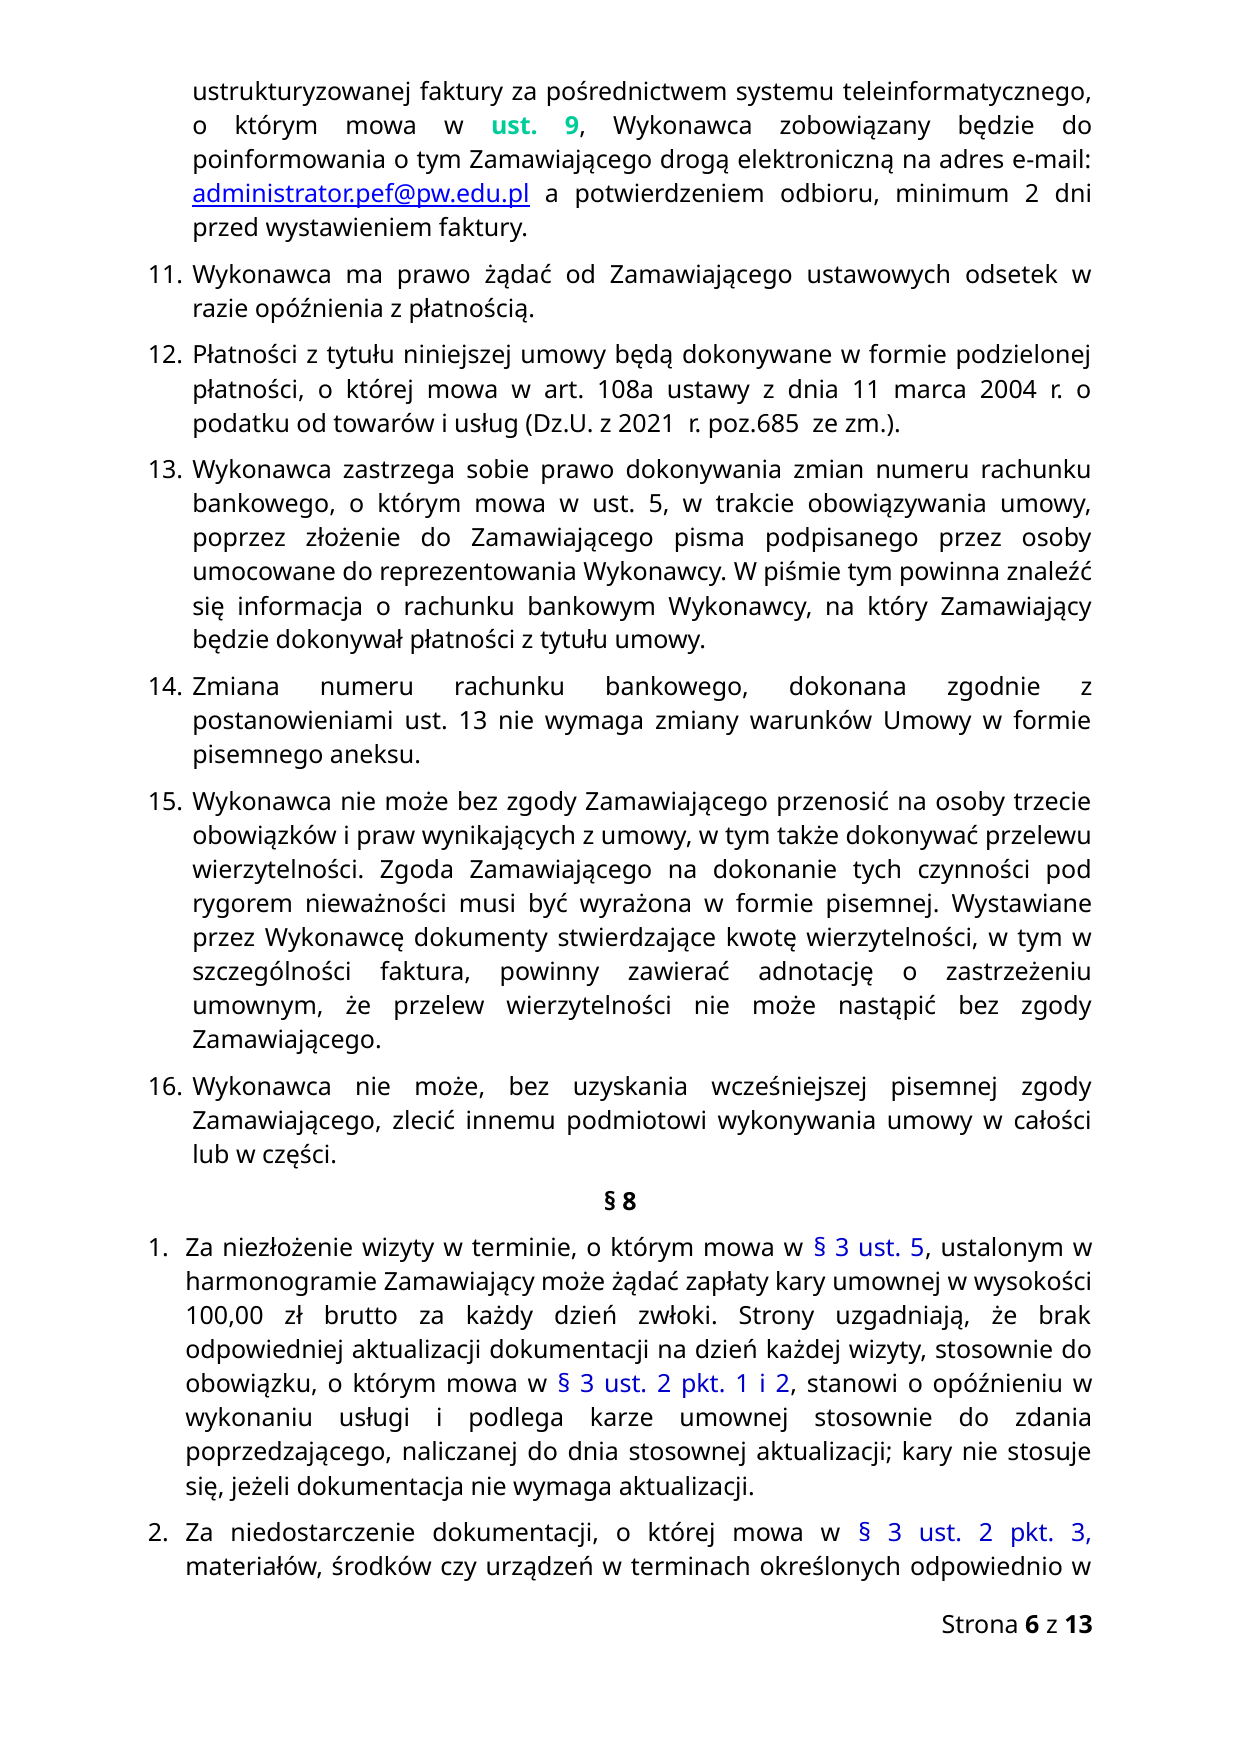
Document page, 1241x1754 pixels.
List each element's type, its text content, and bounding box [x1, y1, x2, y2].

list Za niezłożenie wizyty w terminie, o którym mowa w § 3 ust. 5, ustalonym w harmonogramie Zamawiający może żądać zapłaty kary umownej w wysokości 100,00 zł brutto za każdy dzień zwłoki. Strony uzgadniają, że brak odpowiedniej aktualizacji dokumentacji na dzień każdej wizyty, stosownie do obowiązku, o którym mowa w § 3 ust. 2 pkt. 1 i 2, stanowi o opóźnieniu w wykonaniu usługi i podlega karze umownej stosownie do zdania poprzedzającego, naliczanej do dnia stosownej aktualizacji; kary nie stosuje się, jeżeli dokumentacja nie wymaga aktualizacji. [148, 1230, 1093, 1502]
list Za niedostarczenie dokumentacji, o której mowa w § 3 ust. 2 pkt. 3, materiałów, środków czy urządzeń w terminach określonych odpowiednio w [148, 1515, 1093, 1583]
list Wykonawca nie może bez zgody Zamawiającego przenosić na osoby trzecie obowiązków i praw wynikających z umowy, w tym także dokonywać przelewu wierzytelności. Zgoda Zamawiającego na dokonanie tych czynności pod rygorem nieważności musi być wyrażona w formie pisemnej. Wystawiane przez Wykonawcę dokumenty stwierdzające kwotę wierzytelności, w tym w szczególności faktura, powinny zawierać adnotację o zastrzeżeniu umownym, że przelew wierzytelności nie może nastąpić bez zgody Zamawiającego. [148, 783, 1093, 1056]
list Wykonawca ma prawo żądać od Zamawiającego ustawowych odsetek w razie opóźnienia z płatnością. [148, 257, 1093, 325]
text § 8 [148, 1183, 1093, 1217]
list Płatności z tytułu niniejszej umowy będą dokonywane w formie podzielonej płatności, o której mowa w art. 108a ustawy z dnia 11 marca 2004 r. o podatku od towarów i usług (Dz.U. z 2021 r. poz.685 ze zm.). [148, 337, 1093, 439]
list ustrukturyzowanej faktury za pośrednictwem systemu teleinformatycznego, o którym mowa w ust. 9, Wykonawca zobowiązany będzie do poinformowania o tym Zamawiającego drogą elektroniczną na adres e-mail: administrator.pef@pw.edu.pl a potwierdzeniem odbioru, minimum 2 dni przed wystawieniem faktury. [148, 74, 1093, 244]
list Zmiana numeru rachunku bankowego, dokonana zgodnie z postanowieniami ust. 13 nie wymaga zmiany warunków Umowy w formie pisemnego aneksu. [148, 669, 1093, 771]
list Wykonawca zastrzega sobie prawo dokonywania zmian numeru rachunku bankowego, o którym mowa w ust. 5, w trakcie obowiązywania umowy, poprzez złożenie do Zamawiającego pisma podpisanego przez osoby umocowane do reprezentowania Wykonawcy. W piśmie tym powinna znaleźć się informacja o rachunku bankowym Wykonawcy, na który Zamawiający będzie dokonywał płatności z tytułu umowy. [148, 452, 1093, 656]
list Wykonawca nie może, bez uzyskania wcześniejszej pisemnej zgody Zamawiającego, zlecić innemu podmiotowi wykonywania umowy w całości lub w części. [148, 1068, 1093, 1171]
